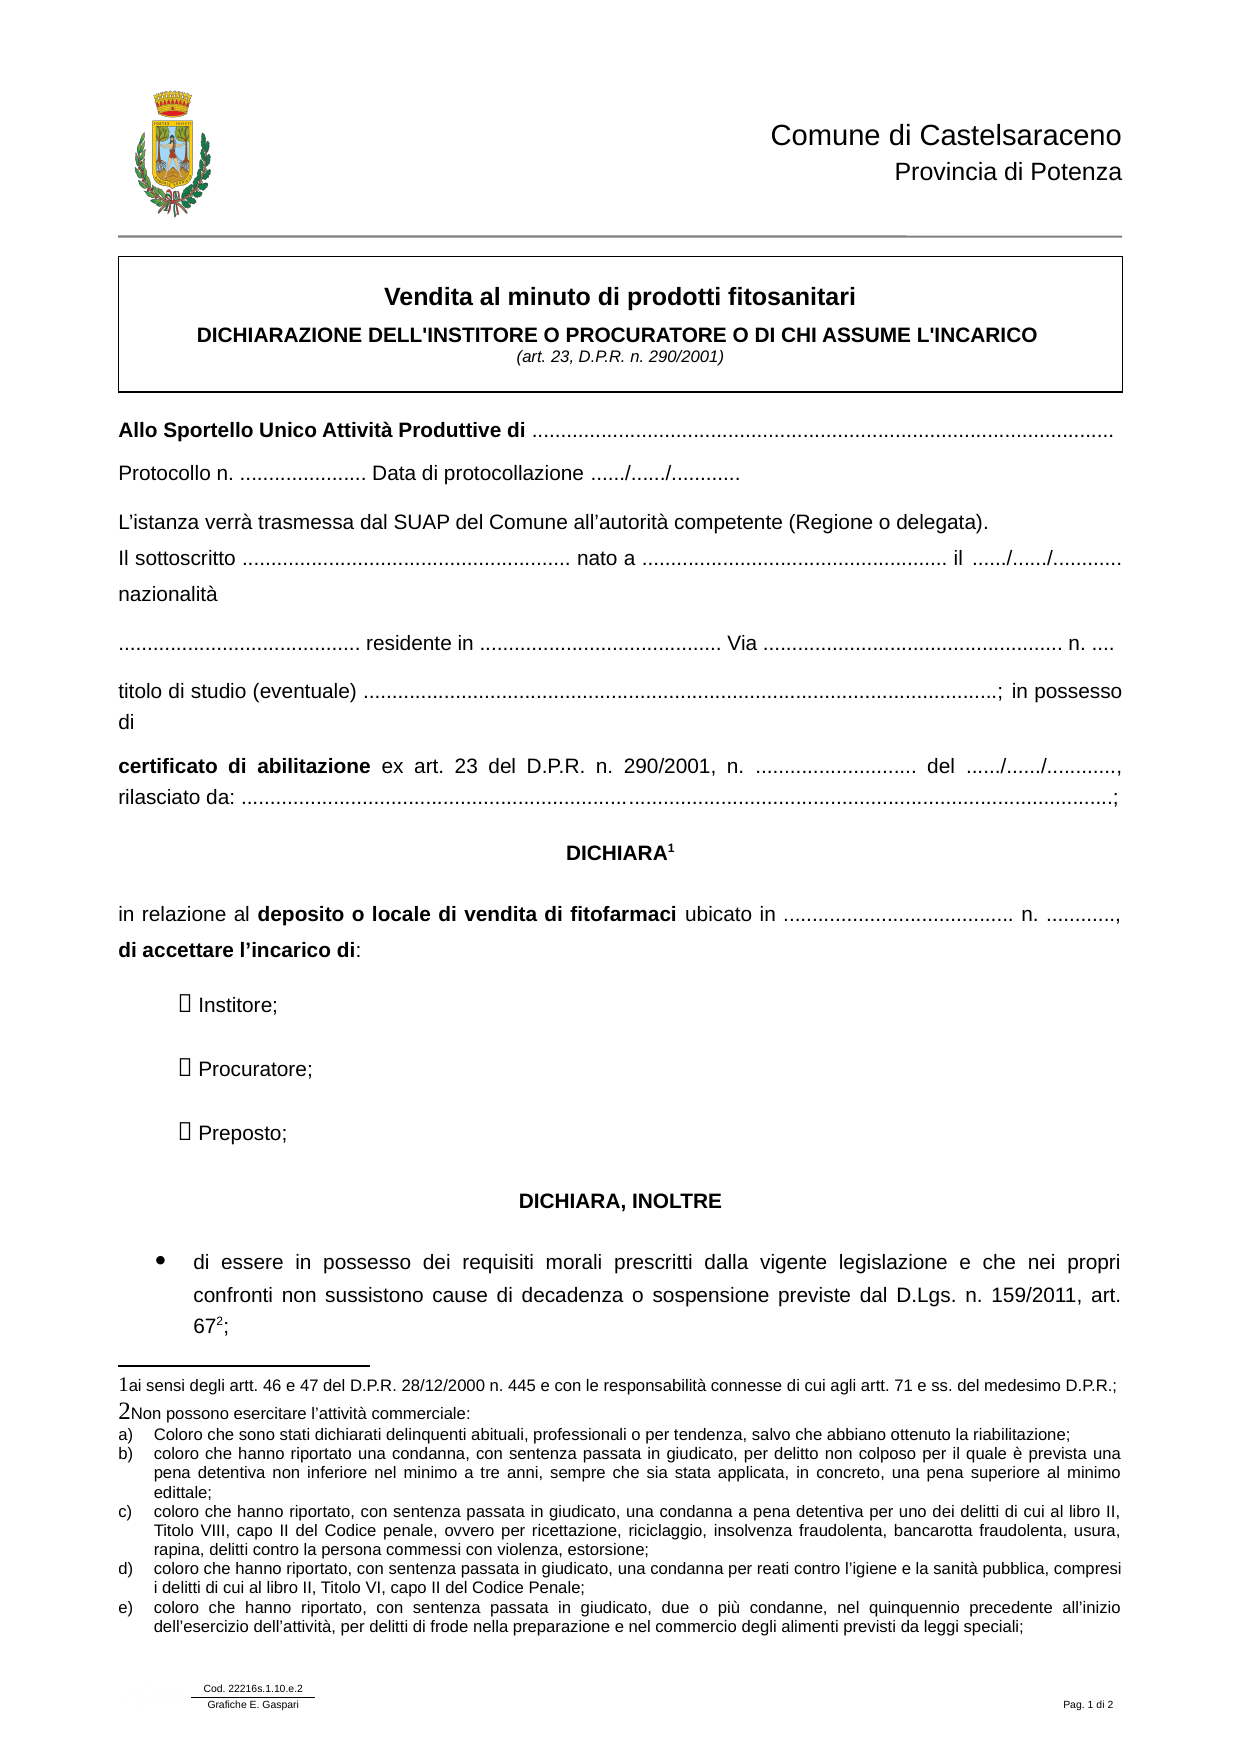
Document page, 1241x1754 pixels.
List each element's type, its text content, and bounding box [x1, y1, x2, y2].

list coloro che hanno riportato, con sentenza passata in giudicato, una condanna per reati contro l’igiene e la sanità pubblica, compresi i delitti di cui al libro II, Titolo VI, capo II del Codice Penale; [118, 1559, 1122, 1597]
text ai sensi degli artt. 46 e 47 del D.P.R. 28/12/2000 n. 445 e con le responsabilità connesse di cui agli artt. 71 e ss. del medesimo D.P.R.; [118, 1372, 1122, 1396]
text  Preposto; [177, 1113, 1122, 1147]
text certificato di abilitazione ex art. 23 del D.P.R. n. 290/2001, n. ............................ del ....../....../............, rilasciato da: .......................................................................................................................................................; [118, 753, 1122, 809]
list coloro che hanno riportato, con sentenza passata in giudicato, due o più condanne, nel quinquennio precedente all’inizio dell’esercizio dell’attività, per delitti di frode nella preparazione e nel commercio degli alimenti previsti da leggi speciali; [118, 1597, 1122, 1636]
picture [122, 87, 224, 219]
text  Procuratore; [177, 1050, 1122, 1084]
text Protocollo n. ...................... Data di protocollazione ....../....../............ [118, 461, 1122, 485]
table_header Vendita al minuto di prodotti fitosanitari DICHIARAZIONE DELL'INSTITORE O PROCURATORE O DI CHI ASSUME L'INCARICO (art. 23, D.P.R. n. 290/2001) [119, 257, 1122, 391]
list Non possono esercitare l’attività commerciale: [118, 1396, 1122, 1425]
text Provincia di Potenza [224, 157, 1122, 185]
text  Institore; [177, 986, 1122, 1020]
text Il sottoscritto ......................................................... nato a ..................................................... il ....../....../............ nazionalità [118, 546, 1122, 606]
text L’istanza verrà trasmessa dal SUAP del Comune all’autorità competente (Regione o delegata). [118, 509, 1122, 533]
text in relazione al deposito o locale di vendita di fitofarmaci ubicato in ........................................ n. ............, di accettare l’incarico di: [118, 902, 1122, 962]
list Coloro che sono stati dichiarati delinquenti abituali, professionali o per tendenza, salvo che abbiano ottenuto la riabilitazione; [118, 1425, 1122, 1444]
text DICHIARA, INOLTRE [118, 1189, 1122, 1213]
text titolo di studio (eventuale) ..............................................................................................................; in possesso di [118, 679, 1122, 734]
list di essere in possesso dei requisiti morali prescritti dalla vigente legislazione e che nei propri confronti non sussistono cause di decadenza o sospensione previste dal D.Lgs. n. 159/2011, art. 67; [156, 1250, 1122, 1337]
text DICHIARA [118, 841, 1122, 865]
text .......................................... residente in .......................................... Via .................................................... n. .... [118, 630, 1122, 654]
text Allo Sportello Unico Attività Produttive di ..................................................................................................... [118, 417, 1122, 441]
list coloro che hanno riportato, con sentenza passata in giudicato, una condanna a pena detentiva per uno dei delitti di cui al libro II, Titolo VIII, capo II del Codice penale, ovvero per ricettazione, riciclaggio, insolvenza fraudolenta, bancarotta fraudolenta, usura, rapina, delitti contro la persona commessi con violenza, estorsione; [118, 1502, 1122, 1559]
list coloro che hanno riportato una condanna, con sentenza passata in giudicato, per delitto non colposo per il quale è prevista una pena detentiva non inferiore nel minimo a tre anni, sempre che sia stata applicata, in concreto, una pena superiore al minimo edittale; [118, 1444, 1122, 1502]
text Comune di Castelsaraceno [224, 118, 1122, 152]
